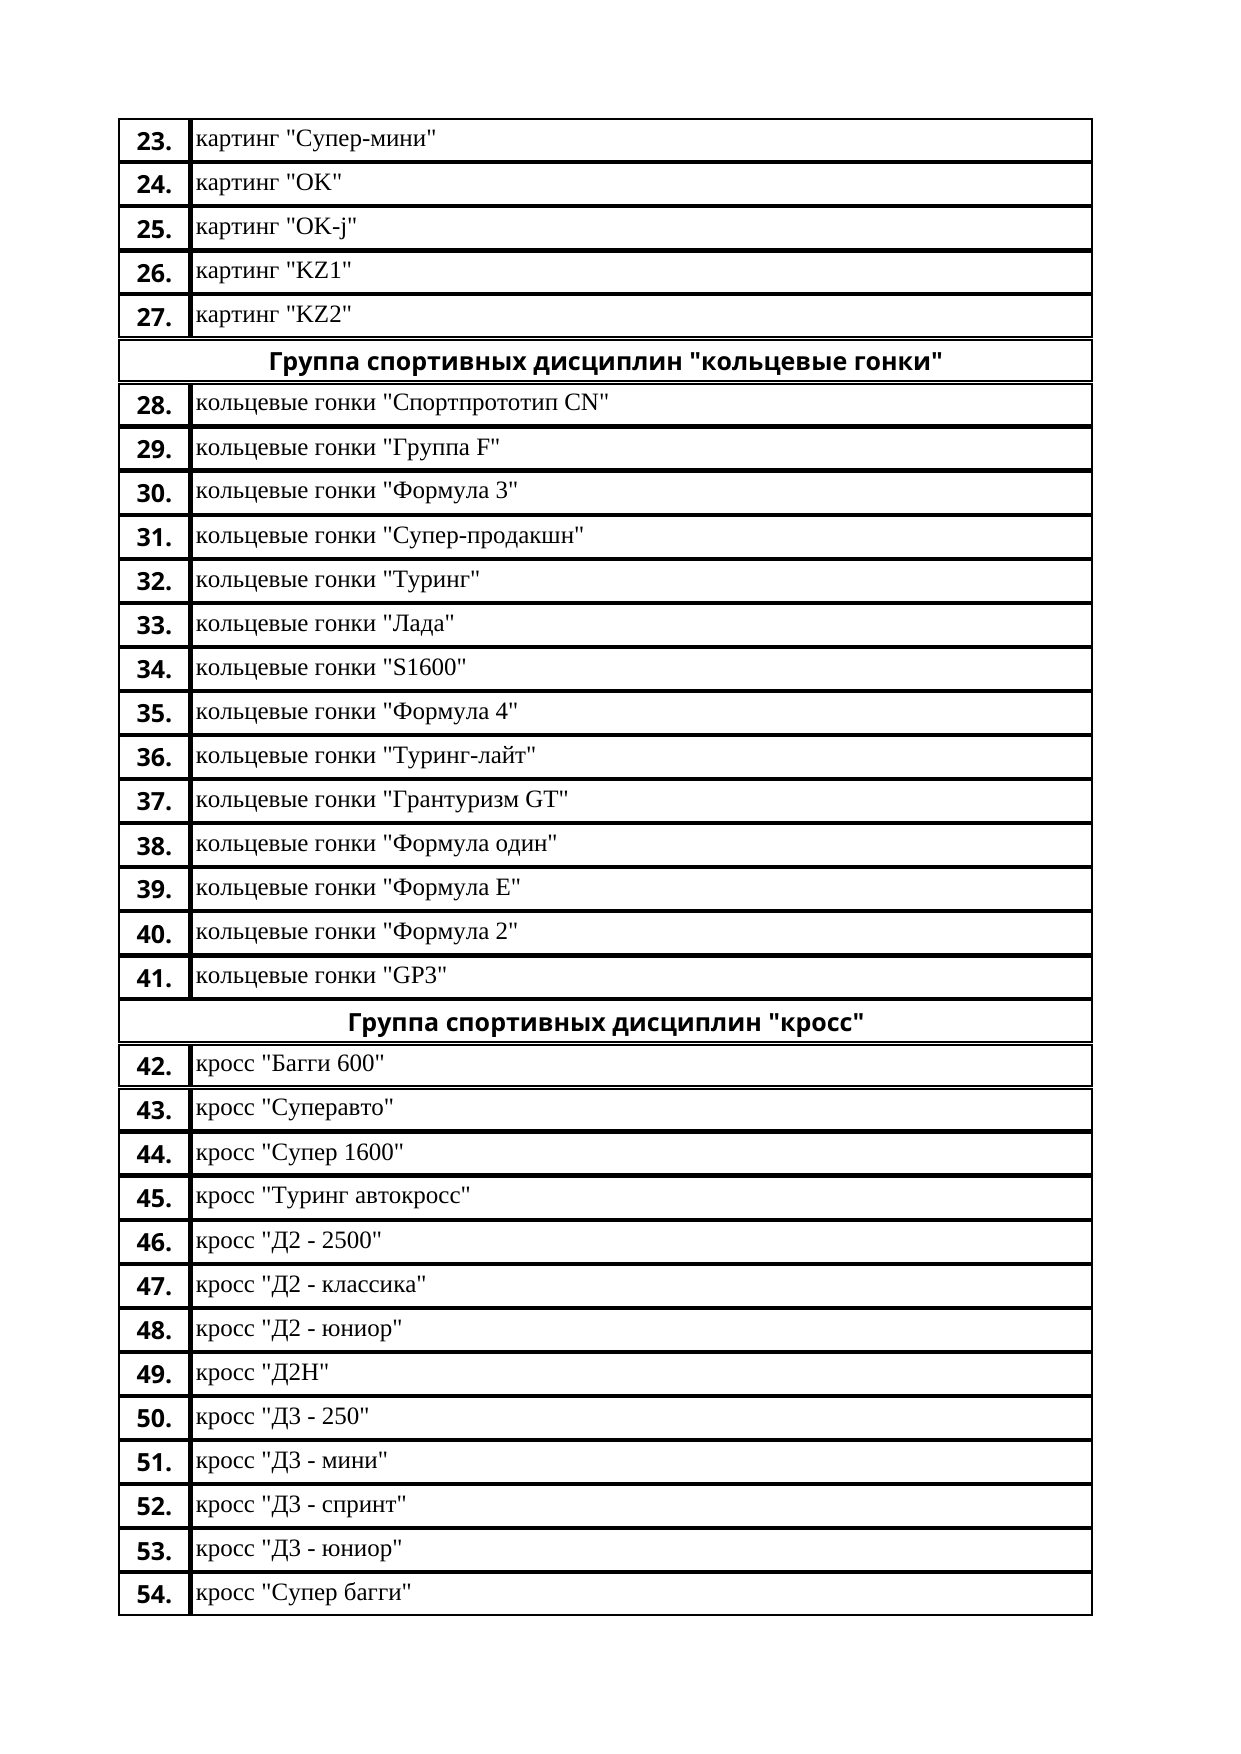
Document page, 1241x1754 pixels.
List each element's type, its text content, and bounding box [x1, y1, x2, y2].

table_cell кросс "Супер 1600" [193, 1134, 1091, 1173]
table_cell 49. [120, 1354, 188, 1394]
table_cell кольцевые гонки "Формула 3" [193, 473, 1091, 513]
table_cell Группа спортивных дисциплин "кольцевые гонки" [120, 341, 1091, 380]
table_cell картинг "Супер-мини" [193, 120, 1091, 160]
table_cell 44. [120, 1134, 188, 1173]
table_cell кольцевые гонки "Формула один" [193, 825, 1091, 865]
table_cell 38. [120, 825, 188, 865]
table_cell кросс "Д3 - спринт" [193, 1486, 1091, 1526]
table_cell кросс "Д2Н" [193, 1354, 1091, 1394]
table_cell 50. [120, 1398, 188, 1438]
table_cell кольцевые гонки "Формула Е" [193, 869, 1091, 909]
table_cell 46. [120, 1222, 188, 1262]
table_cell кольцевые гонки "Группа F" [193, 429, 1091, 468]
table_cell кросс "Д3 - 250" [193, 1398, 1091, 1438]
table_cell 30. [120, 473, 188, 513]
table_cell 32. [120, 561, 188, 601]
table_cell 36. [120, 737, 188, 777]
table_cell кольцевые гонки "Лада" [193, 605, 1091, 645]
table_cell 26. [120, 253, 188, 292]
table_cell картинг "KZ2" [193, 296, 1091, 336]
table_cell 28. [120, 385, 188, 424]
table_cell картинг "KZ1" [193, 253, 1091, 292]
table_cell 41. [120, 958, 188, 997]
table_cell кольцевые гонки "Супер-продакшн" [193, 517, 1091, 557]
table_cell кросс "Д3 - юниор" [193, 1530, 1091, 1570]
table_cell кольцевые гонки "S1600" [193, 649, 1091, 689]
table_cell 37. [120, 781, 188, 821]
table_cell 42. [120, 1046, 188, 1085]
table_cell кольцевые гонки "Туринг-лайт" [193, 737, 1091, 777]
table_cell 31. [120, 517, 188, 557]
table_cell 25. [120, 208, 188, 248]
table_cell Группа спортивных дисциплин "кросс" [120, 1001, 1091, 1041]
table_cell 48. [120, 1310, 188, 1350]
table_cell 27. [120, 296, 188, 336]
table_cell 33. [120, 605, 188, 645]
table_cell кольцевые гонки "Грантуризм GT" [193, 781, 1091, 821]
table_cell 54. [120, 1574, 188, 1614]
table_cell кросс "Д2 - 2500" [193, 1222, 1091, 1262]
table_cell кольцевые гонки "Туринг" [193, 561, 1091, 601]
table_cell кросс "Супер багги" [193, 1574, 1091, 1614]
table_cell 45. [120, 1178, 188, 1218]
table_cell кросс "Туринг автокросс" [193, 1178, 1091, 1218]
table_cell кросс "Д2 - юниор" [193, 1310, 1091, 1350]
table_cell 51. [120, 1442, 188, 1482]
table_cell кольцевые гонки "Формула 4" [193, 693, 1091, 733]
table_cell 24. [120, 164, 188, 204]
table_cell кросс "Суперавто" [193, 1090, 1091, 1129]
table_cell кольцевые гонки "Спортпрототип CN" [193, 385, 1091, 424]
table_cell картинг "OK" [193, 164, 1091, 204]
table_cell 35. [120, 693, 188, 733]
table_cell кольцевые гонки "Формула 2" [193, 913, 1091, 953]
table_cell 29. [120, 429, 188, 468]
table_cell кольцевые гонки "GP3" [193, 958, 1091, 997]
table_cell 52. [120, 1486, 188, 1526]
table_cell 40. [120, 913, 188, 953]
table_cell 47. [120, 1266, 188, 1306]
table_cell 23. [120, 120, 188, 160]
table_cell 43. [120, 1090, 188, 1129]
table_cell кросс "Д2 - классика" [193, 1266, 1091, 1306]
table_cell 34. [120, 649, 188, 689]
table_cell 53. [120, 1530, 188, 1570]
table_cell картинг "OK-j" [193, 208, 1091, 248]
table_cell кросс "Д3 - мини" [193, 1442, 1091, 1482]
table_cell 39. [120, 869, 188, 909]
table_cell кросс "Багги 600" [193, 1046, 1091, 1085]
